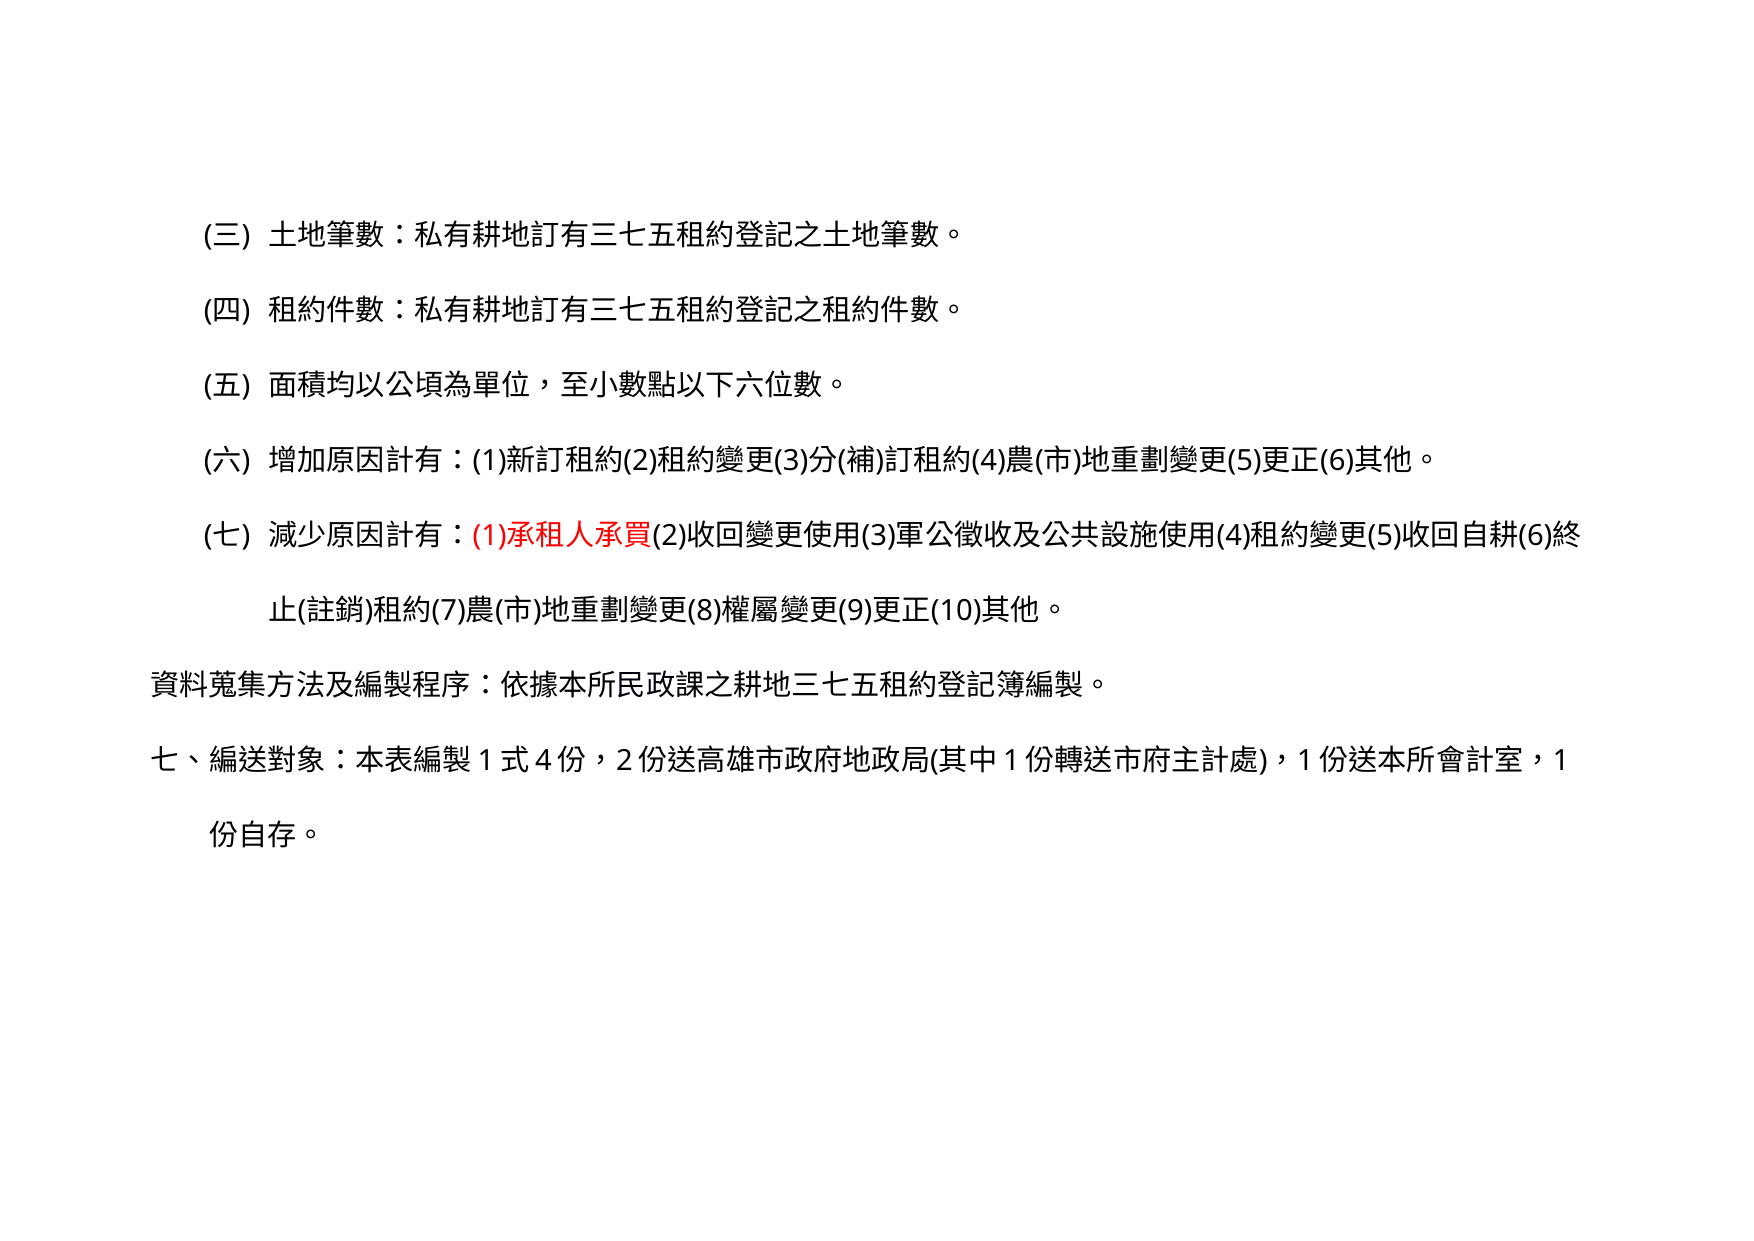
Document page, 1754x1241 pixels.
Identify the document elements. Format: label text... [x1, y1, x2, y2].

list 減少原因計有：(1)承租人承買(2)收回變更使用(3)軍公徵收及公共設施使用(4)租約變更(5)收回自耕(6)終止(註銷)租約(7)農(市)地重劃變更(8)權屬變更(9)更正(10)其他。 [203, 489, 1604, 639]
list 編送對象：本表編製1式4份，2份送高雄市政府地政局(其中1份轉送市府主計處)，1份送本所會計室，1份自存。 [150, 714, 1604, 864]
list 土地筆數：私有耕地訂有三七五租約登記之土地筆數。 [203, 189, 1604, 264]
list 增加原因計有：(1)新訂租約(2)租約變更(3)分(補)訂租約(4)農(市)地重劃變更(5)更正(6)其他。 [203, 414, 1604, 489]
list 面積均以公頃為單位，至小數點以下六位數。 [203, 339, 1604, 414]
list 租約件數：私有耕地訂有三七五租約登記之租約件數。 [203, 264, 1604, 339]
text 資料蒐集方法及編製程序：依據本所民政課之耕地三七五租約登記簿編製。 [150, 639, 1604, 714]
